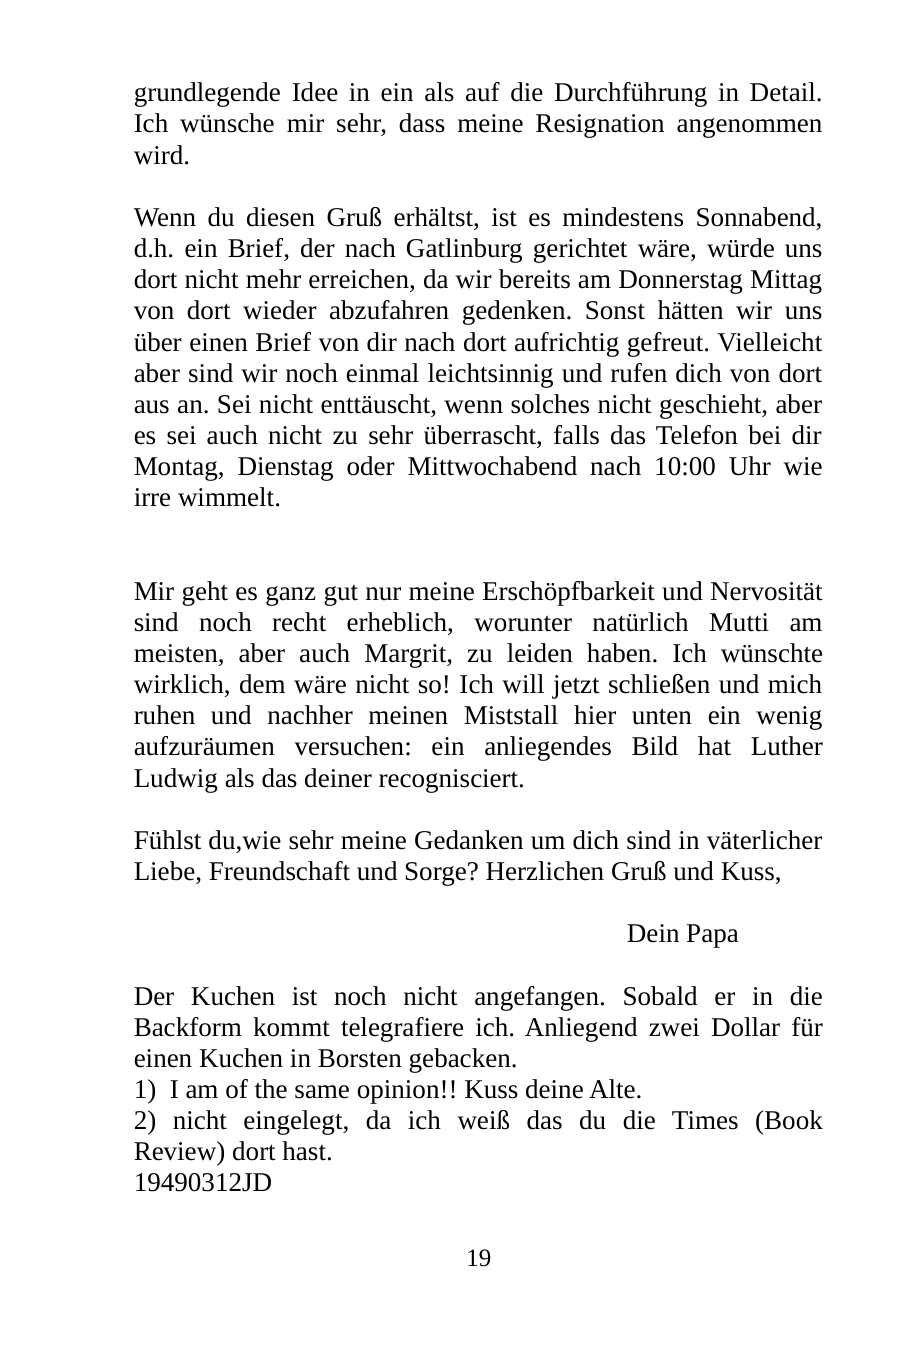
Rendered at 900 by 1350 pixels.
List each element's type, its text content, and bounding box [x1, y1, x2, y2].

text Fühlst du,wie sehr meine Gedanken um dich sind in väterlicher Liebe, Freundschaft und Sorge? Herzlichen Gruß und Kuss, [133, 824, 823, 886]
text Der Kuchen ist noch nicht angefangen. Sobald er in die Backform kommt telegrafiere ich. Anliegend zwei Dollar für einen Kuchen in Borsten gebacken. [133, 980, 823, 1073]
text 19490312JD [133, 1167, 823, 1198]
text Mir geht es ganz gut nur meine Erschöpfbarkeit und Nervosität sind noch recht erheblich, worunter natürlich Mutti am meisten, aber auch Margrit, zu leiden haben. Ich wünschte wirklich, dem wäre nicht so! Ich will jetzt schließen und mich ruhen und nachher meinen Miststall hier unten ein wenig aufzuräumen versuchen: ein anliegendes Bild hat Luther Ludwig als das deiner recognisciert. [133, 575, 823, 793]
text grundlegende Idee in ein als auf die Durchführung in Detail. Ich wünsche mir sehr, dass meine Resignation angenommen wird. [133, 76, 823, 170]
text 2) nicht eingelegt, da ich weiß das du die Times (Book Review) dort hast. [133, 1104, 823, 1167]
text 1) I am of the same opinion!! Kuss deine Alte. [133, 1073, 823, 1104]
text Wenn du diesen Gruß erhältst, ist es mindestens Sonnabend, d.h. ein Brief, der nach Gatlinburg gerichtet wäre, würde uns dort nicht mehr erreichen, da wir bereits am Donnerstag Mittag von dort wieder abzufahren gedenken. Sonst hätten wir uns über einen Brief von dir nach dort aufrichtig gefreut. Vielleicht aber sind wir noch einmal leichtsinnig und rufen dich von dort aus an. Sei nicht enttäuscht, wenn solches nicht geschieht, aber es sei auch nicht zu sehr überrascht, falls das Telefon bei dir Montag, Dienstag oder Mittwochabend nach 10:00 Uhr wie irre wimmelt. [133, 201, 823, 512]
text Dein Papa [133, 917, 823, 948]
